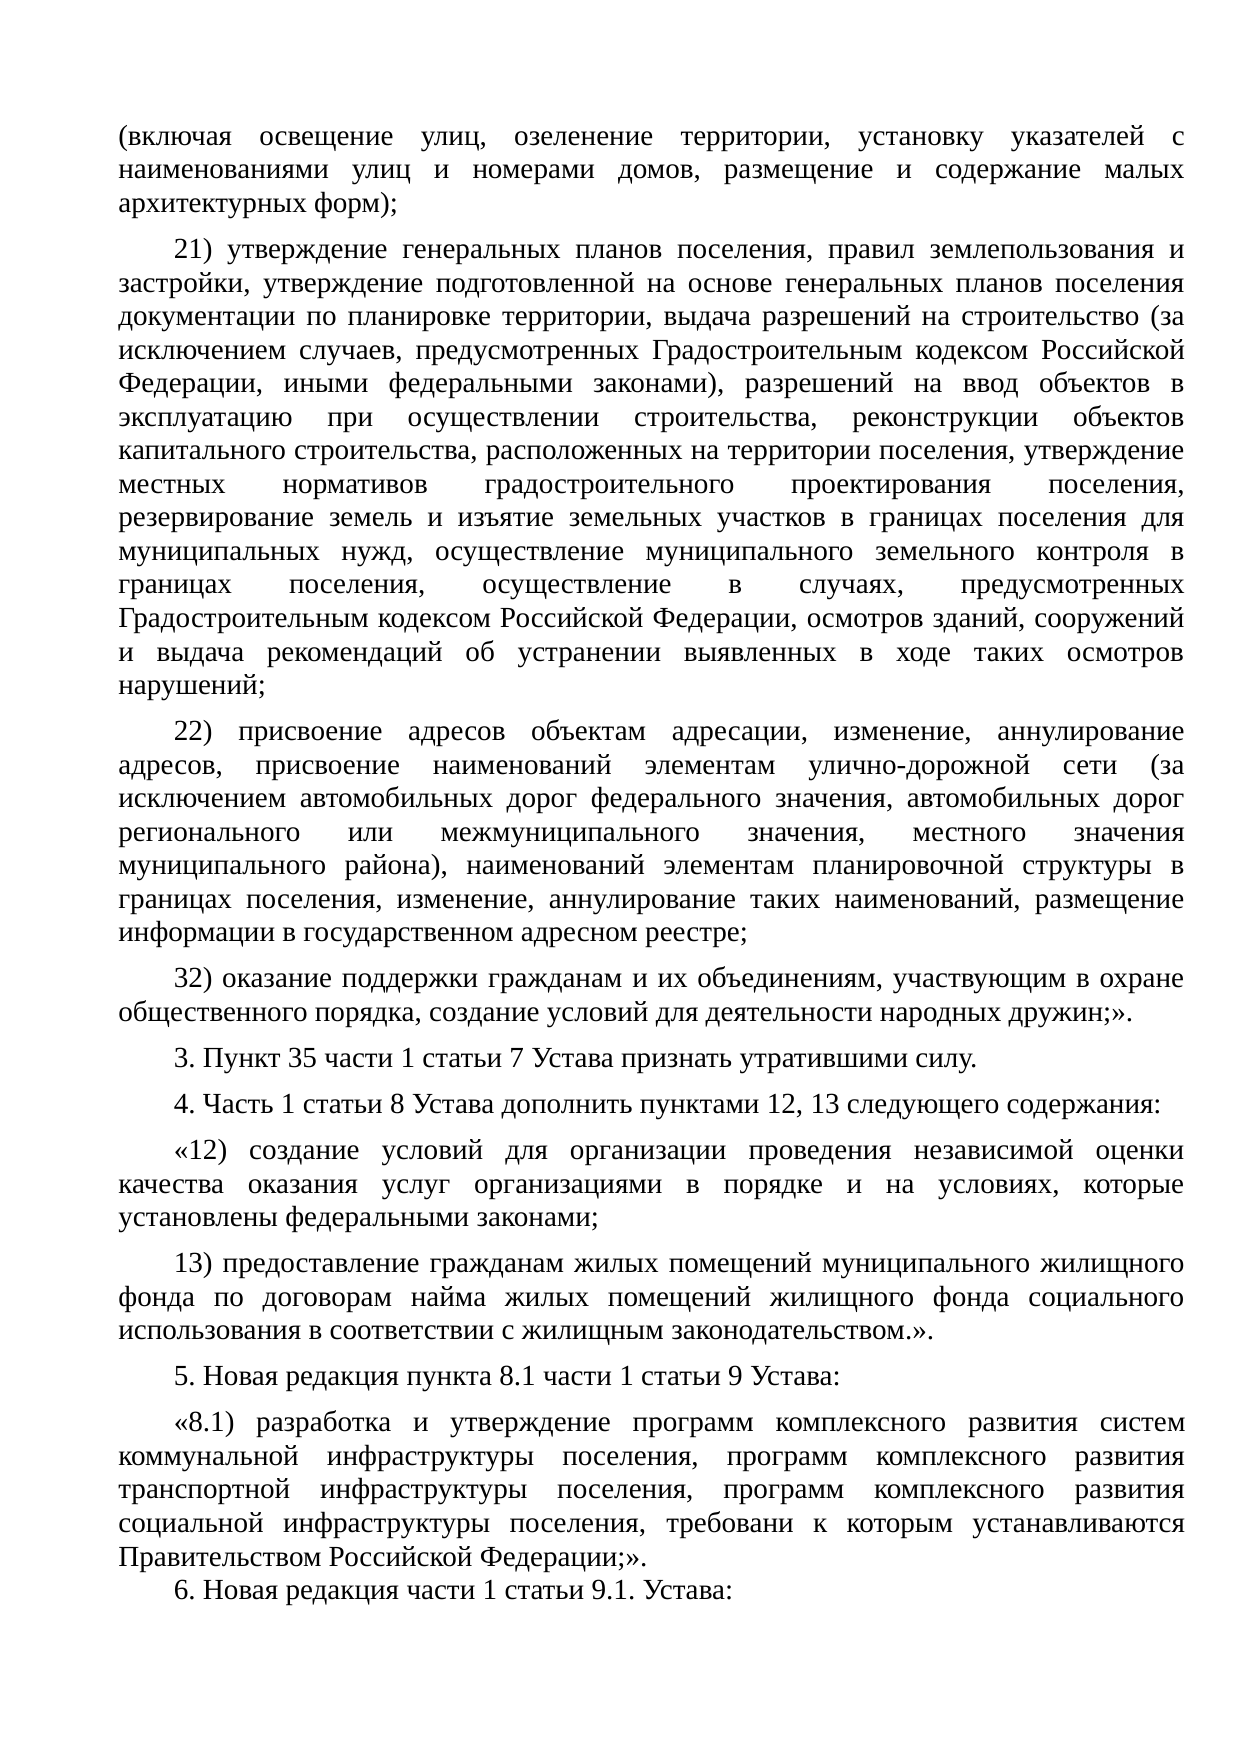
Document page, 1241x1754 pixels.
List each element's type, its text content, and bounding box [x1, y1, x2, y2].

text 4. Часть 1 статьи 8 Устава дополнить пунктами 12, 13 следующего содержания: [118, 1086, 1185, 1120]
text 13) предоставление гражданам жилых помещений муниципального жилищного фонда по договорам найма жилых помещений жилищного фонда социального использования в соответствии с жилищным законодательством.». [118, 1245, 1185, 1346]
text 21) утверждение генеральных планов поселения, правил землепользования и застройки, утверждение подготовленной на основе генеральных планов поселения документации по планировке территории, выдача разрешений на строительство (за исключением случаев, предусмотренных Градостроительным кодексом Российской Федерации, иными федеральными законами), разрешений на ввод объектов в эксплуатацию при осуществлении строительства, реконструкции объектов капитального строительства, расположенных на территории поселения, утверждение местных нормативов градостроительного проектирования поселения, резервирование земель и изъятие земельных участков в границах поселения для муниципальных нужд, осуществление муниципального земельного контроля в границах поселения, осуществление в случаях, предусмотренных Градостроительным кодексом Российской Федерации, осмотров зданий, сооружений и выдача рекомендаций об устранении выявленных в ходе таких осмотров нарушений; [118, 231, 1185, 701]
text 32) оказание поддержки гражданам и их объединениям, участвующим в охране общественного порядка, создание условий для деятельности народных дружин;». [118, 961, 1185, 1028]
text 3. Пункт 35 части 1 статьи 7 Устава признать утратившими силу. [118, 1040, 1185, 1074]
text 6. Новая редакция части 1 статьи 9.1. Устава: [118, 1572, 1185, 1606]
text «8.1) разработка и утверждение программ комплексного развития систем коммунальной инфраструктуры поселения, программ комплексного развития транспортной инфраструктуры поселения, программ комплексного развития социальной инфраструктуры поселения, требовани к которым устанавливаются Правительством Российской Федерации;». [118, 1404, 1185, 1572]
text 22) присвоение адресов объектам адресации, изменение, аннулирование адресов, присвоение наименований элементам улично-дорожной сети (за исключением автомобильных дорог федерального значения, автомобильных дорог регионального или межмуниципального значения, местного значения муниципального района), наименований элементам планировочной структуры в границах поселения, изменение, аннулирование таких наименований, размещение информации в государственном адресном реестре; [118, 713, 1185, 948]
text (включая освещение улиц, озеленение территории, установку указателей с наименованиями улиц и номерами домов, размещение и содержание малых архитектурных форм); [118, 118, 1185, 219]
text «12) создание условий для организации проведения независимой оценки качества оказания услуг организациями в порядке и на условиях, которые установлены федеральными законами; [118, 1132, 1185, 1233]
text 5. Новая редакция пункта 8.1 части 1 статьи 9 Устава: [118, 1358, 1185, 1392]
